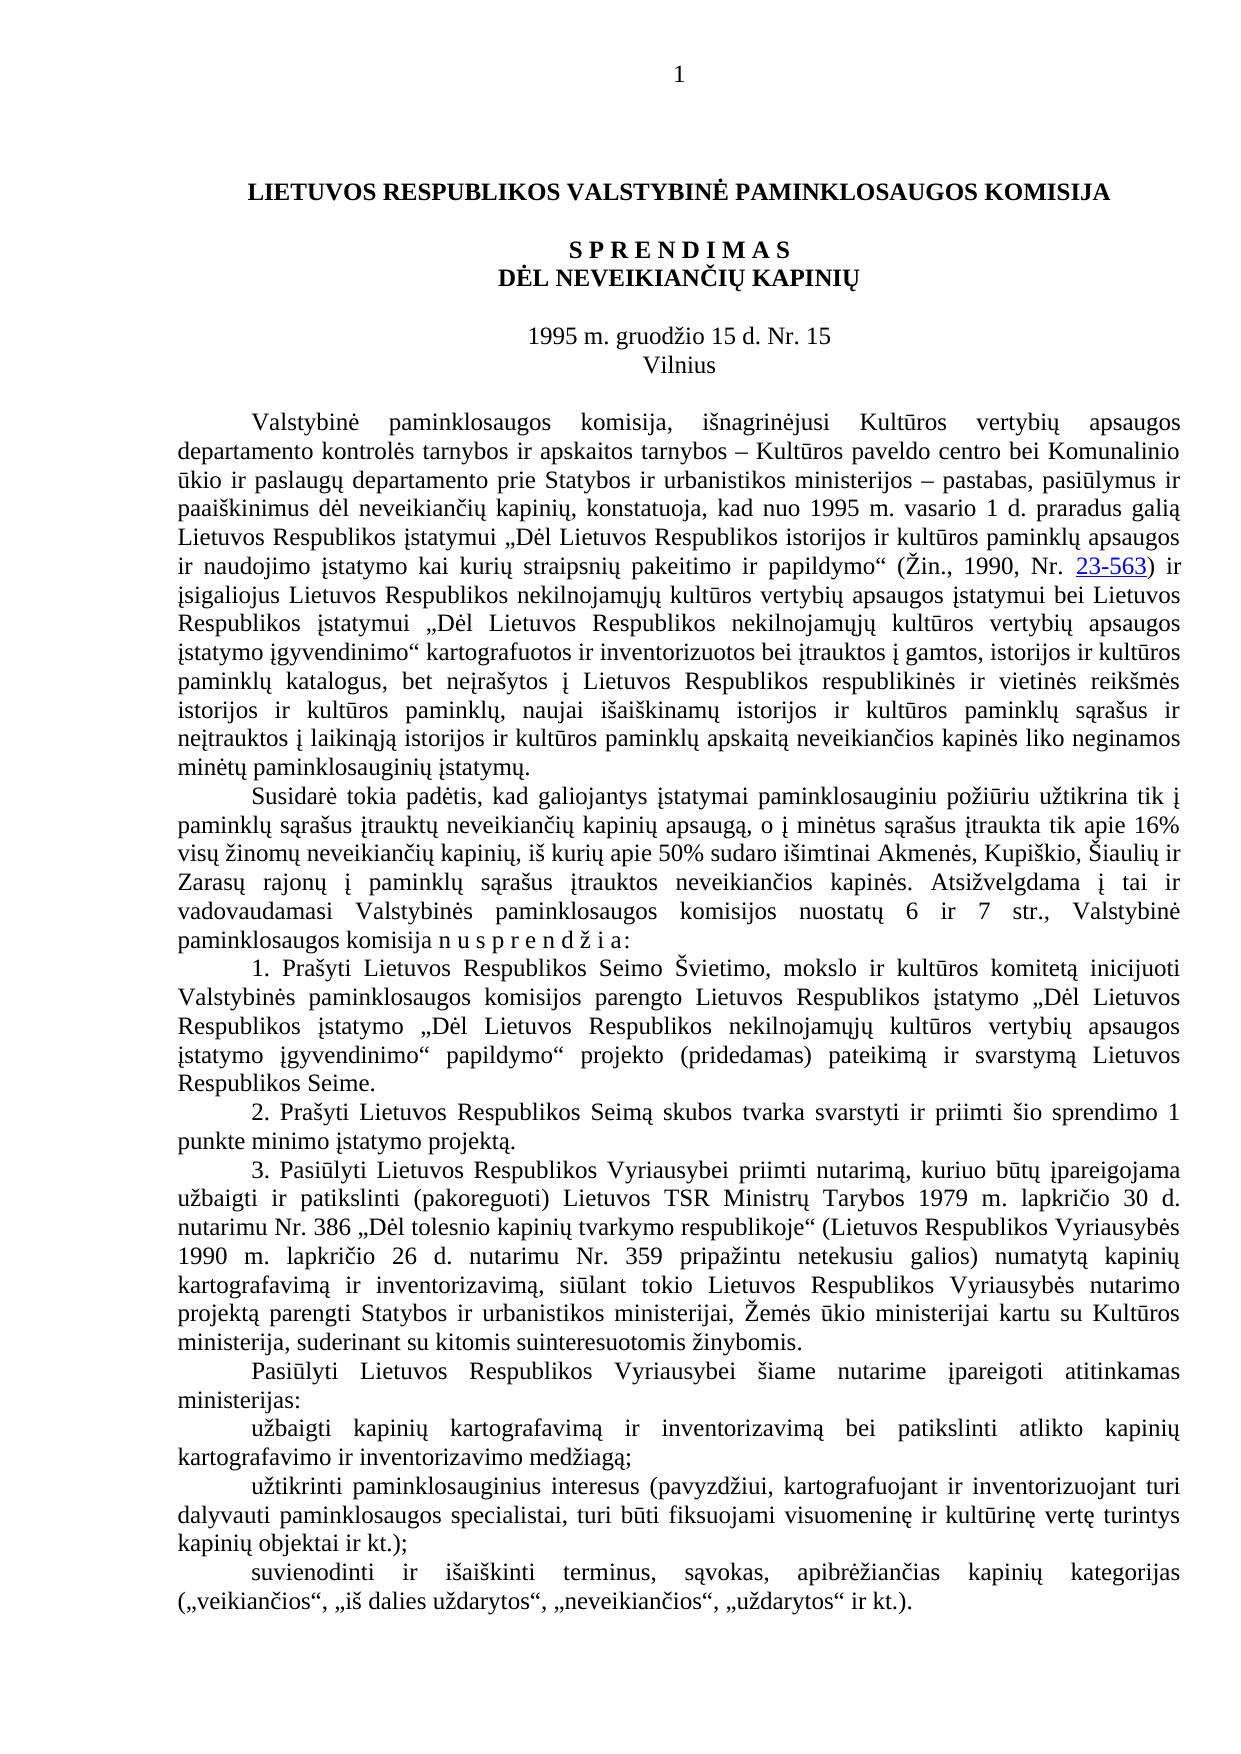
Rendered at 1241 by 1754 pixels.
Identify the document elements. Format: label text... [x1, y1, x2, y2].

text užtikrinti paminklosauginius interesus (pavyzdžiui, kartografuojant ir inventorizuojant turi dalyvauti paminklosaugos specialistai, turi būti fiksuojami visuomeninę ir kultūrinę vertę turintys kapinių objektai ir kt.); [177, 1471, 1181, 1557]
text Susidarė tokia padėtis, kad galiojantys įstatymai paminklosauginiu požiūriu užtikrina tik į paminklų sąrašus įtrauktų neveikiančių kapinių apsaugą, o į minėtus sąrašus įtraukta tik apie 16% visų žinomų neveikiančių kapinių, iš kurių apie 50% sudaro išimtinai Akmenės, Kupiškio, Šiaulių ir Zarasų rajonų į paminklų sąrašus įtrauktos neveikiančios kapinės. Atsižvelgdama į tai ir vadovaudamasi Valstybinės paminklosaugos komisijos nuostatų 6 ir 7 str., Valstybinė paminklosaugos komisija nusprendžia: [177, 781, 1181, 953]
text 2. Prašyti Lietuvos Respublikos Seimą skubos tvarka svarstyti ir priimti šio sprendimo 1 punkte minimo įstatymo projektą. [177, 1097, 1181, 1155]
text LIETUVOS RESPUBLIKOS VALSTYBINĖ PAMINKLOSAUGOS KOMISIJA [177, 177, 1181, 206]
text 1. Prašyti Lietuvos Respublikos Seimo Švietimo, mokslo ir kultūros komitetą inicijuoti Valstybinės paminklosaugos komisijos parengto Lietuvos Respublikos įstatymo „Dėl Lietuvos Respublikos įstatymo „Dėl Lietuvos Respublikos nekilnojamųjų kultūros vertybių apsaugos įstatymo įgyvendinimo“ papildymo“ projekto (pridedamas) pateikimą ir svarstymą Lietuvos Respublikos Seime. [177, 953, 1181, 1097]
text Vilnius [177, 350, 1181, 378]
text Valstybinė paminklosaugos komisija, išnagrinėjusi Kultūros vertybių apsaugos departamento kontrolės tarnybos ir apskaitos tarnybos – Kultūros paveldo centro bei Komunalinio ūkio ir paslaugų departamento prie Statybos ir urbanistikos ministerijos – pastabas, pasiūlymus ir paaiškinimus dėl neveikiančių kapinių, konstatuoja, kad nuo 1995 m. vasario 1 d. praradus galią Lietuvos Respublikos įstatymui „Dėl Lietuvos Respublikos istorijos ir kultūros paminklų apsaugos ir naudojimo įstatymo kai kurių straipsnių pakeitimo ir papildymo“ (Žin., 1990, Nr. 23-563) ir įsigaliojus Lietuvos Respublikos nekilnojamųjų kultūros vertybių apsaugos įstatymui bei Lietuvos Respublikos įstatymui „Dėl Lietuvos Respublikos nekilnojamųjų kultūros vertybių apsaugos įstatymo įgyvendinimo“ kartografuotos ir inventorizuotos bei įtrauktos į gamtos, istorijos ir kultūros paminklų katalogus, bet neįrašytos į Lietuvos Respublikos respublikinės ir vietinės reikšmės istorijos ir kultūros paminklų, naujai išaiškinamų istorijos ir kultūros paminklų sąrašus ir neįtrauktos į laikinąją istorijos ir kultūros paminklų apskaitą neveikiančios kapinės liko neginamos minėtų paminklosauginių įstatymų. [177, 407, 1181, 781]
text S P R E N D I M A S [177, 235, 1181, 263]
text 3. Pasiūlyti Lietuvos Respublikos Vyriausybei priimti nutarimą, kuriuo būtų įpareigojama užbaigti ir patikslinti (pakoreguoti) Lietuvos TSR Ministrų Tarybos 1979 m. lapkričio 30 d. nutarimu Nr. 386 „Dėl tolesnio kapinių tvarkymo respublikoje“ (Lietuvos Respublikos Vyriausybės 1990 m. lapkričio 26 d. nutarimu Nr. 359 pripažintu netekusiu galios) numatytą kapinių kartografavimą ir inventorizavimą, siūlant tokio Lietuvos Respublikos Vyriausybės nutarimo projektą parengti Statybos ir urbanistikos ministerijai, Žemės ūkio ministerijai kartu su Kultūros ministerija, suderinant su kitomis suinteresuotomis žinybomis. [177, 1155, 1181, 1356]
text 1995 m. gruodžio 15 d. Nr. 15 [177, 321, 1181, 350]
text DĖL NEVEIKIANČIŲ KAPINIŲ [177, 263, 1181, 292]
text suvienodinti ir išaiškinti terminus, sąvokas, apibrėžiančias kapinių kategorijas („veikiančios“, „iš dalies uždarytos“, „neveikiančios“, „uždarytos“ ir kt.). [177, 1557, 1181, 1615]
text Pasiūlyti Lietuvos Respublikos Vyriausybei šiame nutarime įpareigoti atitinkamas ministerijas: [177, 1356, 1181, 1413]
text užbaigti kapinių kartografavimą ir inventorizavimą bei patikslinti atlikto kapinių kartografavimo ir inventorizavimo medžiagą; [177, 1413, 1181, 1471]
